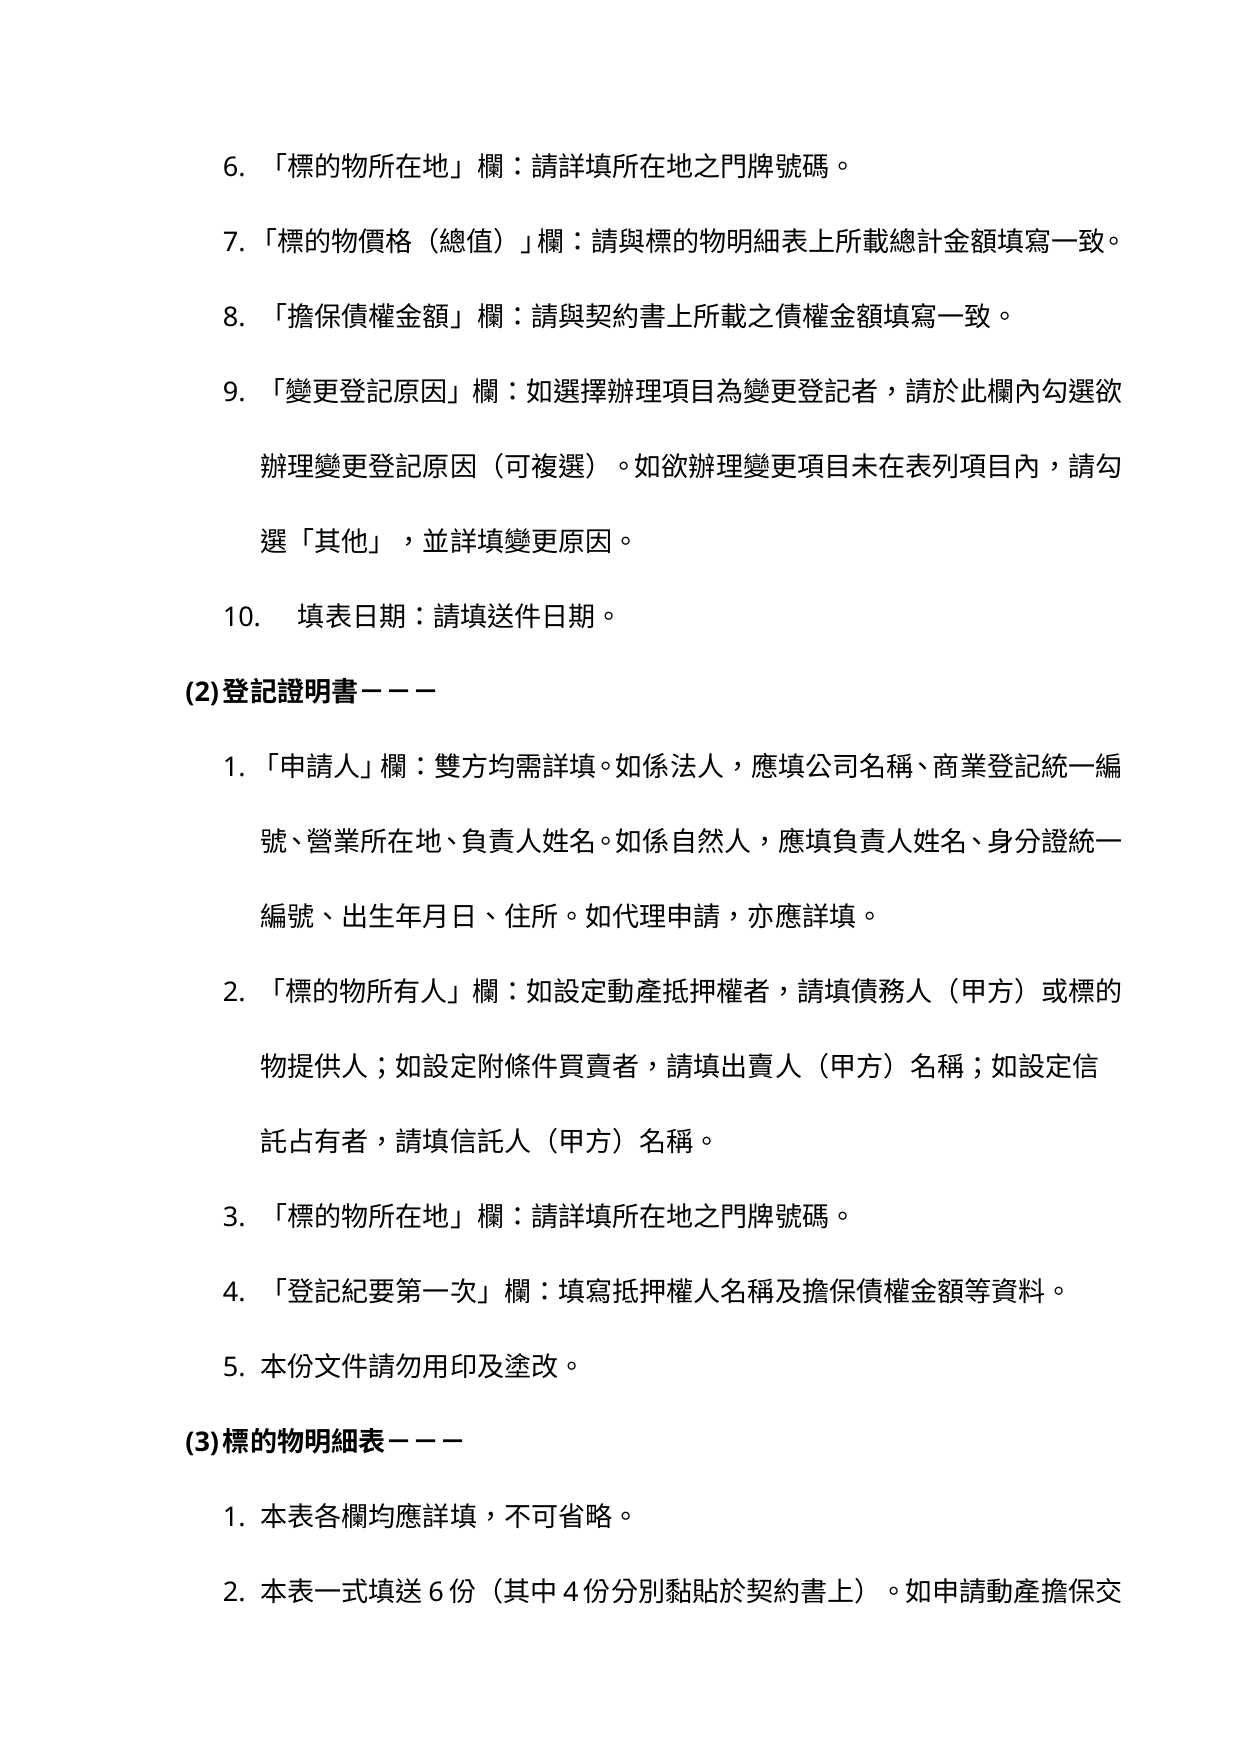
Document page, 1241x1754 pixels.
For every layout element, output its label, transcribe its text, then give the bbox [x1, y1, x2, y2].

list 本表各欄均應詳填，不可省略。 [223, 1477, 1122, 1552]
list 「擔保債權金額」欄：請與契約書上所載之債權金額填寫一致。 [223, 277, 1122, 352]
list 填表日期：請填送件日期。 [223, 577, 1122, 652]
list 「申請人」欄：雙方均需詳填。如係法人，應填公司名稱、商業登記統一編號、營業所在地、負責人姓名。如係自然人，應填負責人姓名、身分證統一編號、出生年月日、住所。如代理申請，亦應詳填。 [223, 727, 1122, 952]
list 「變更登記原因」欄：如選擇辦理項目為變更登記者，請於此欄內勾選欲辦理變更登記原因（可複選）。如欲辦理變更項目未在表列項目內，請勾選「其他」，並詳填變更原因。 [223, 352, 1122, 577]
list 本表一式填送6份（其中4份分別黏貼於契約書上）。如申請動產擔保交 [223, 1552, 1122, 1627]
list 本份文件請勿用印及塗改。 [223, 1327, 1122, 1402]
list 「標的物價格（總值）」欄：請與標的物明細表上所載總計金額填寫一致。 [223, 202, 1122, 277]
list 「登記紀要第一次」欄：填寫抵押權人名稱及擔保債權金額等資料。 [223, 1252, 1122, 1327]
list 「標的物所有人」欄：如設定動產抵押權者，請填債務人（甲方）或標的物提供人；如設定附條件買賣者，請填出賣人（甲方）名稱；如設定信託占有者，請填信託人（甲方）名稱。 [223, 952, 1122, 1177]
list 「標的物所在地」欄：請詳填所在地之門牌號碼。 [223, 127, 1122, 202]
list 標的物明細表－－－ [185, 1402, 1122, 1477]
list 「標的物所在地」欄：請詳填所在地之門牌號碼。 [223, 1177, 1122, 1252]
list 登記證明書－－－ [185, 652, 1122, 727]
